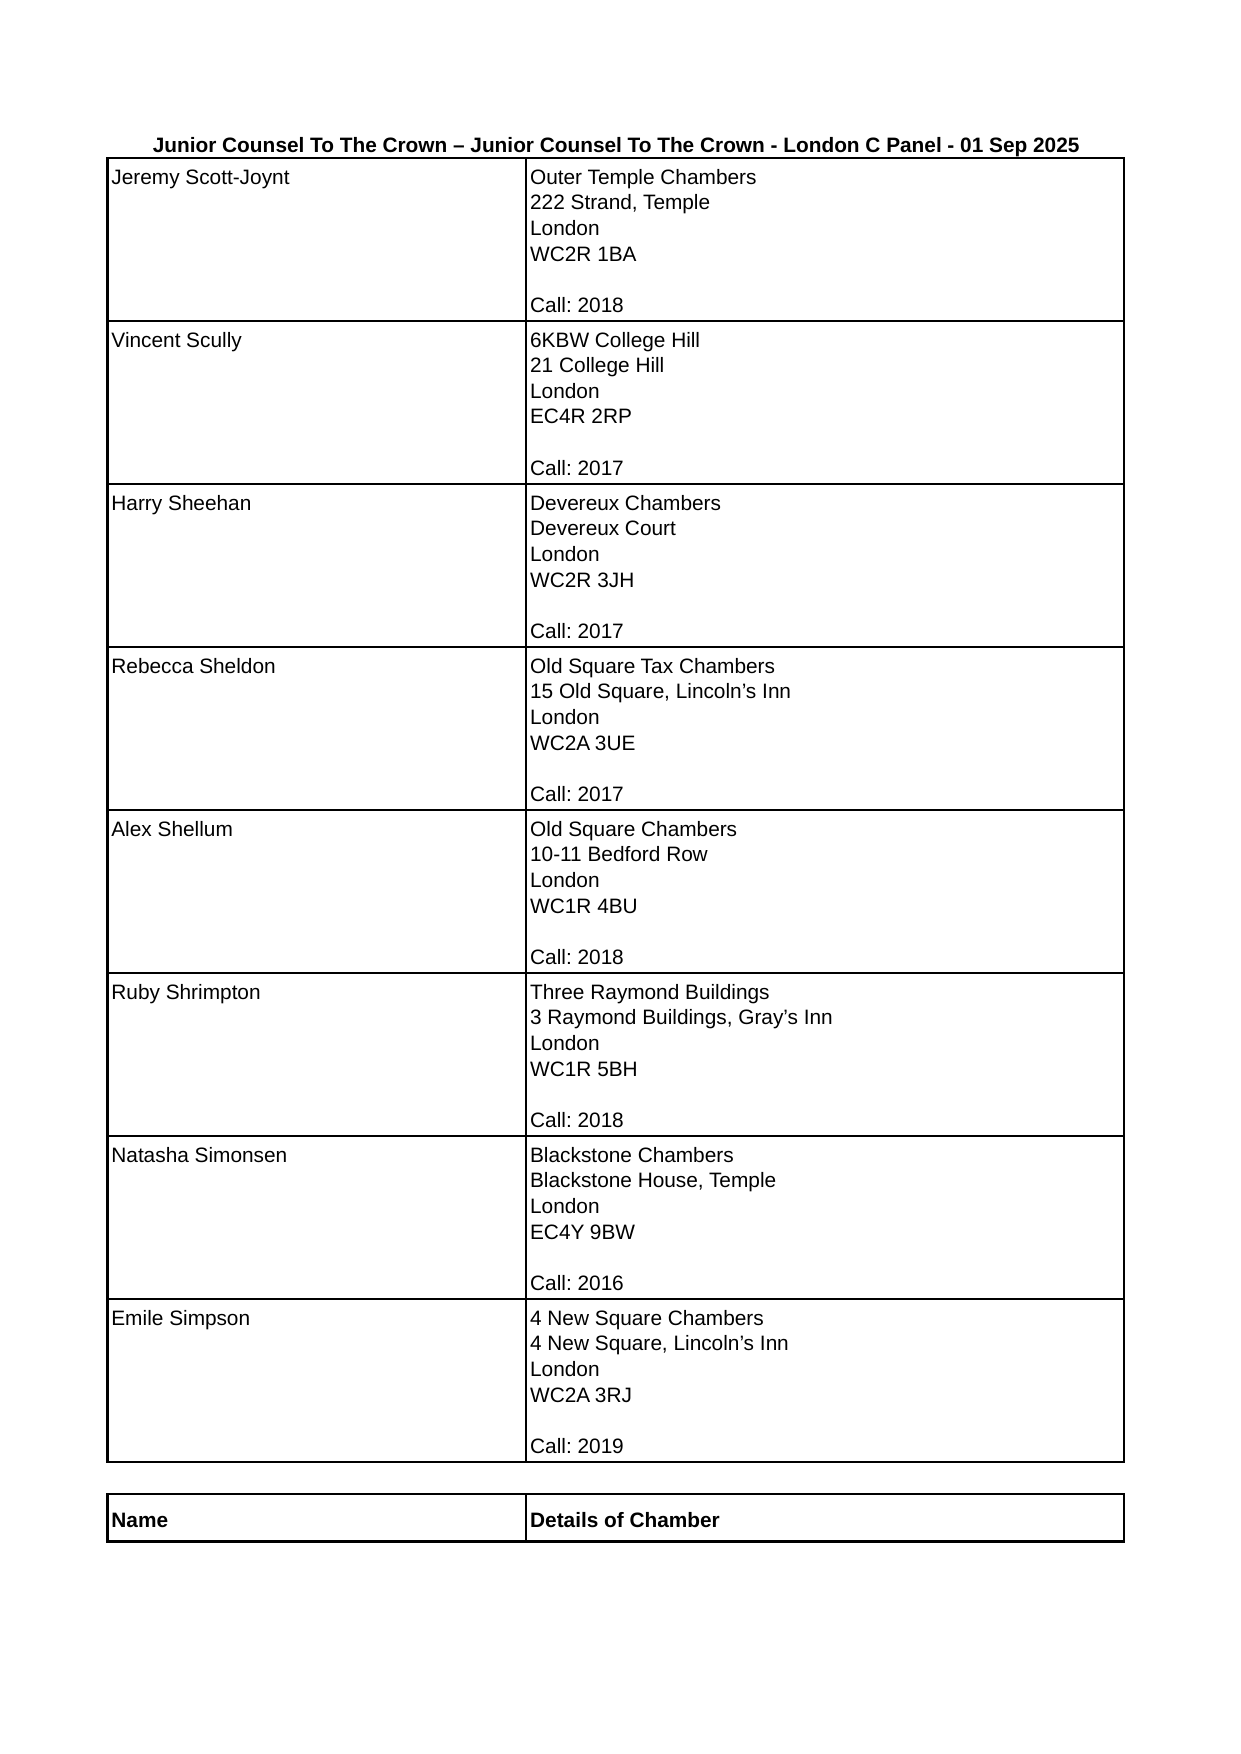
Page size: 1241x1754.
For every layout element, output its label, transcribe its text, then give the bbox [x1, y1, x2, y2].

table_cell 4 New Square Chambers 4 New Square, Lincoln’s Inn London WC2A 3RJ Call: 2019 [527, 1300, 1123, 1461]
table_cell Alex Shellum [109, 811, 525, 972]
table_header Name [109, 1495, 525, 1540]
table_cell Old Square Chambers 10-11 Bedford Row London WC1R 4BU Call: 2018 [527, 811, 1123, 972]
table_cell Natasha Simonsen [109, 1137, 525, 1298]
table_cell Emile Simpson [109, 1300, 525, 1461]
table_cell Old Square Tax Chambers 15 Old Square, Lincoln’s Inn London WC2A 3UE Call: 2017 [527, 648, 1123, 809]
table_cell Harry Sheehan [109, 485, 525, 646]
table_cell 6KBW College Hill 21 College Hill London EC4R 2RP Call: 2017 [527, 322, 1123, 483]
table_header Details of Chamber [527, 1495, 1123, 1540]
table_cell Vincent Scully [109, 322, 525, 483]
table_cell Three Raymond Buildings 3 Raymond Buildings, Gray’s Inn London WC1R 5BH Call: 2018 [527, 974, 1123, 1135]
table_cell Outer Temple Chambers 222 Strand, Temple London WC2R 1BA Call: 2018 [527, 159, 1123, 320]
table_cell Blackstone Chambers Blackstone House, Temple London EC4Y 9BW Call: 2016 [527, 1137, 1123, 1298]
table_cell Devereux Chambers Devereux Court London WC2R 3JH Call: 2017 [527, 485, 1123, 646]
table_cell Jeremy Scott-Joynt [109, 159, 525, 320]
table_cell Ruby Shrimpton [109, 974, 525, 1135]
table_cell Rebecca Sheldon [109, 648, 525, 809]
